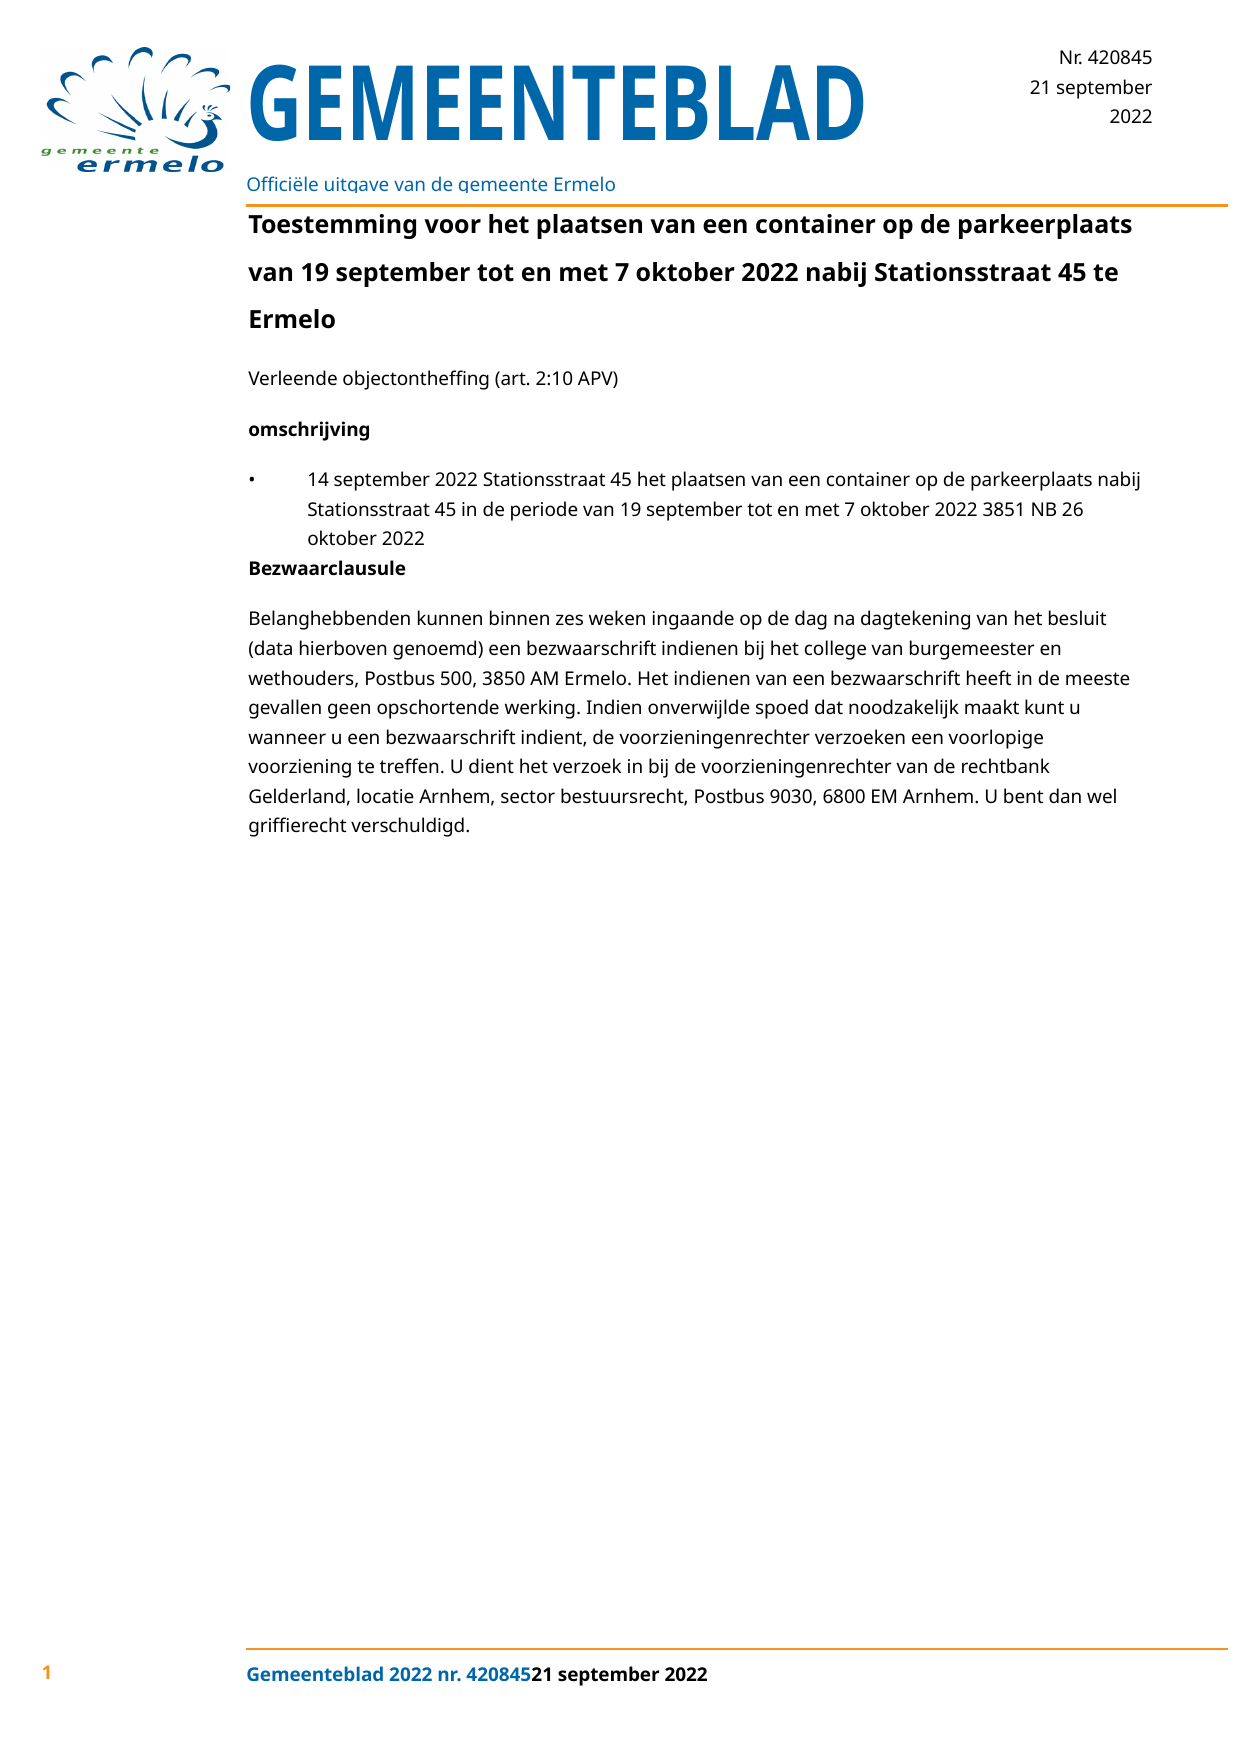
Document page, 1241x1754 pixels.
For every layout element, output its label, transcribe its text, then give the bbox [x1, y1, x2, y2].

text Toestemming voor het plaatsen van een container op de parkeerplaats van 19 september tot en met 7 oktober 2022 nabij Stationsstraat 45 te Ermelo [248, 207, 1152, 336]
text Verleende objectontheffing (art. 2:10 APV) [248, 366, 1152, 391]
text Bezwaarclausule [248, 555, 1152, 581]
list 14 september 2022 Stationsstraat 45 het plaatsen van een container op de parkeerplaats nabij Stationsstraat 45 in de periode van 19 september tot en met 7 oktober 2022 3851 NB 26 oktober 2022 [248, 466, 1152, 551]
text omschrijving [248, 416, 1152, 442]
text Belanghebbenden kunnen binnen zes weken ingaande op de dag na dagtekening van het besluit (data hierboven genoemd) een bezwaarschrift indienen bij het college van burgemeester en wethouders, Postbus 500, 3850 AM Ermelo. Het indienen van een bezwaarschrift heeft in de meeste gevallen geen opschortende werking. Indien onverwijlde spoed dat noodzakelijk maakt kunt u wanneer u een bezwaarschrift indient, de voorzieningenrechter verzoeken een voorlopige voorziening te treffen. U dient het verzoek in bij de voorzieningenrechter van de rechtbank Gelderland, locatie Arnhem, sector bestuursrecht, Postbus 9030, 6800 EM Arnhem. U bent dan wel griffierecht verschuldigd. [248, 606, 1152, 838]
picture [41, 47, 231, 172]
